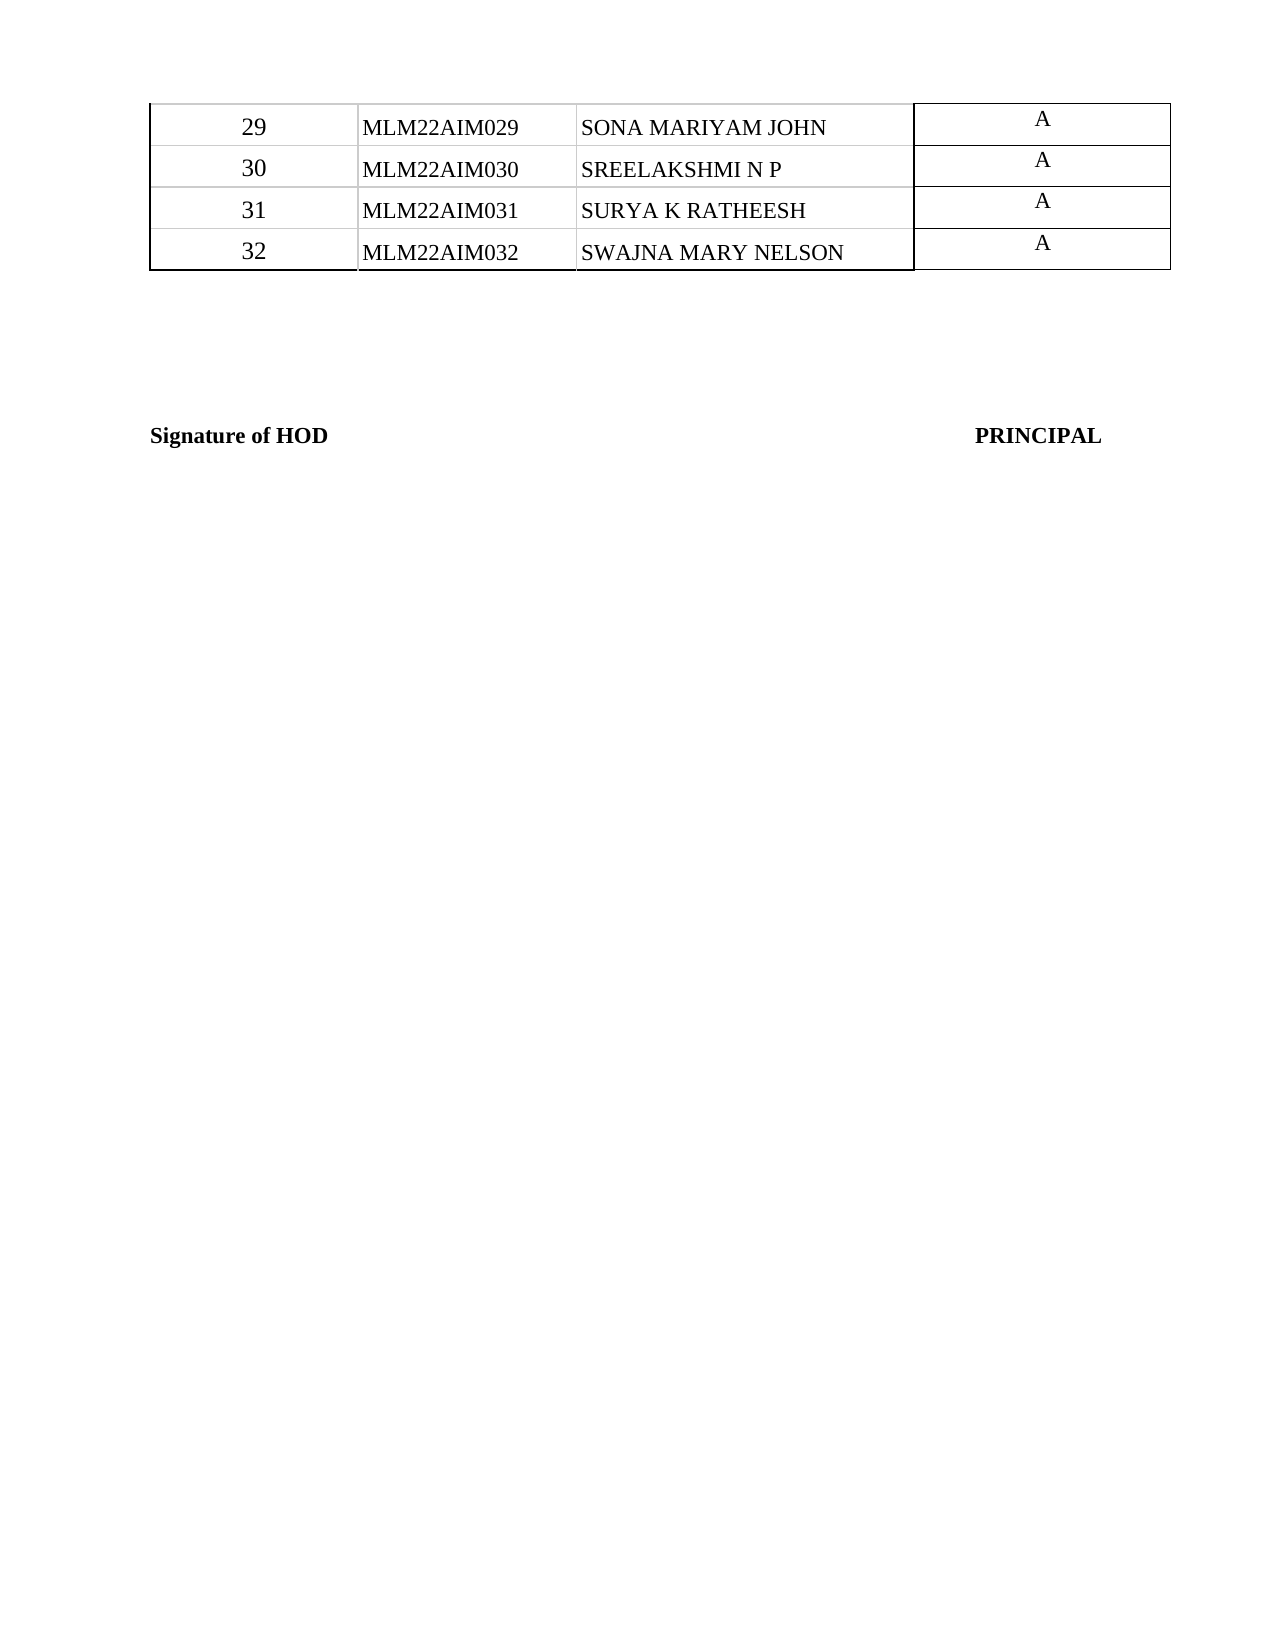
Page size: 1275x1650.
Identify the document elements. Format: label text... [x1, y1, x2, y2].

table_cell A [915, 146, 1170, 186]
text Signature of HOD PRINCIPAL [150, 422, 1125, 448]
table_cell A [915, 104, 1170, 144]
table_cell 32 [151, 229, 357, 269]
table_cell A [915, 187, 1170, 227]
table_cell A [915, 229, 1170, 269]
table_cell SREELAKSHMI N P [577, 146, 913, 186]
table_cell 30 [151, 146, 357, 186]
table_cell 29 [151, 105, 357, 144]
table_cell MLM22AIM029 [359, 105, 576, 144]
table_cell MLM22AIM031 [359, 188, 576, 227]
table_cell SONA MARIYAM JOHN [577, 105, 913, 144]
table_cell 31 [151, 188, 357, 227]
table_cell SWAJNA MARY NELSON [577, 229, 913, 269]
table_cell MLM22AIM030 [359, 146, 576, 186]
table_cell MLM22AIM032 [359, 229, 576, 269]
table_cell SURYA K RATHEESH [577, 188, 913, 227]
